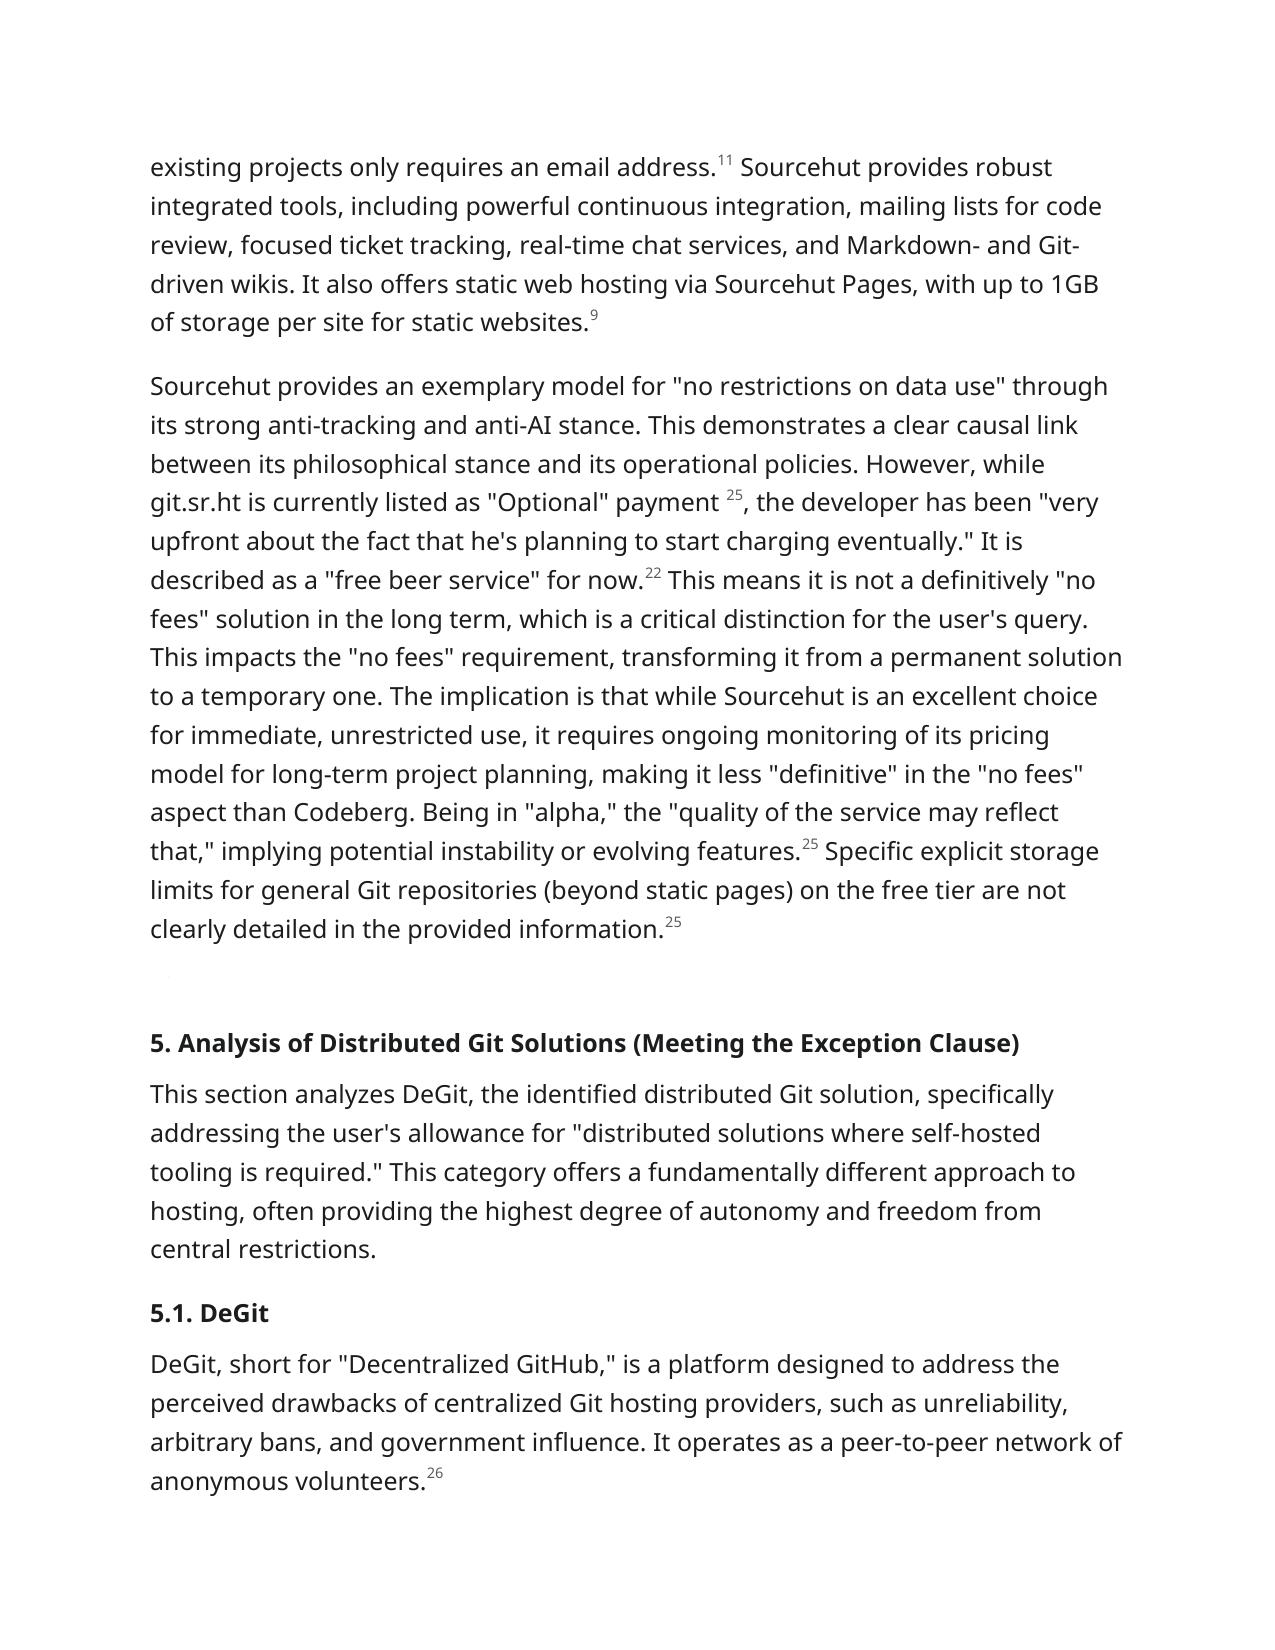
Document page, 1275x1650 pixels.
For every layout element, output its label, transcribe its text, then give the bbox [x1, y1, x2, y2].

text existing projects only requires an email address.11 Sourcehut provides robust integrated tools, including powerful continuous integration, mailing lists for code review, focused ticket tracking, real-time chat services, and Markdown- and Git-driven wikis. It also offers static web hosting via Sourcehut Pages, with up to 1GB of storage per site for static websites.9 [150, 150, 1125, 339]
subtitle 5.1. DeGit [150, 1296, 1125, 1330]
subtitle 5. Analysis of Distributed Git Solutions (Meeting the Exception Clause) [150, 1026, 1125, 1060]
text DeGit, short for "Decentralized GitHub," is a platform designed to address the perceived drawbacks of centralized Git hosting providers, such as unreliability, arbitrary bans, and government influence. It operates as a peer-to-peer network of anonymous volunteers.26 [150, 1347, 1125, 1497]
text This section analyzes DeGit, the identified distributed Git solution, specifically addressing the user's allowance for "distributed solutions where self-hosted tooling is required." This category offers a fundamentally different approach to hosting, often providing the highest degree of autonomy and freedom from central restrictions. [150, 1077, 1125, 1266]
text Sourcehut provides an exemplary model for "no restrictions on data use" through its strong anti-tracking and anti-AI stance. This demonstrates a clear causal link between its philosophical stance and its operational policies. However, while git.sr.ht is currently listed as "Optional" payment 25, the developer has been "very upfront about the fact that he's planning to start charging eventually." It is described as a "free beer service" for now.22 This means it is not a definitively "no fees" solution in the long term, which is a critical distinction for the user's query. This impacts the "no fees" requirement, transforming it from a permanent solution to a temporary one. The implication is that while Sourcehut is an excellent choice for immediate, unrestricted use, it requires ongoing monitoring of its pricing model for long-term project planning, making it less "definitive" in the "no fees" aspect than Codeberg. Being in "alpha," the "quality of the service may reflect that," implying potential instability or evolving features.25 Specific explicit storage limits for general Git repositories (beyond static pages) on the free tier are not clearly detailed in the provided information.25 [150, 369, 1125, 945]
